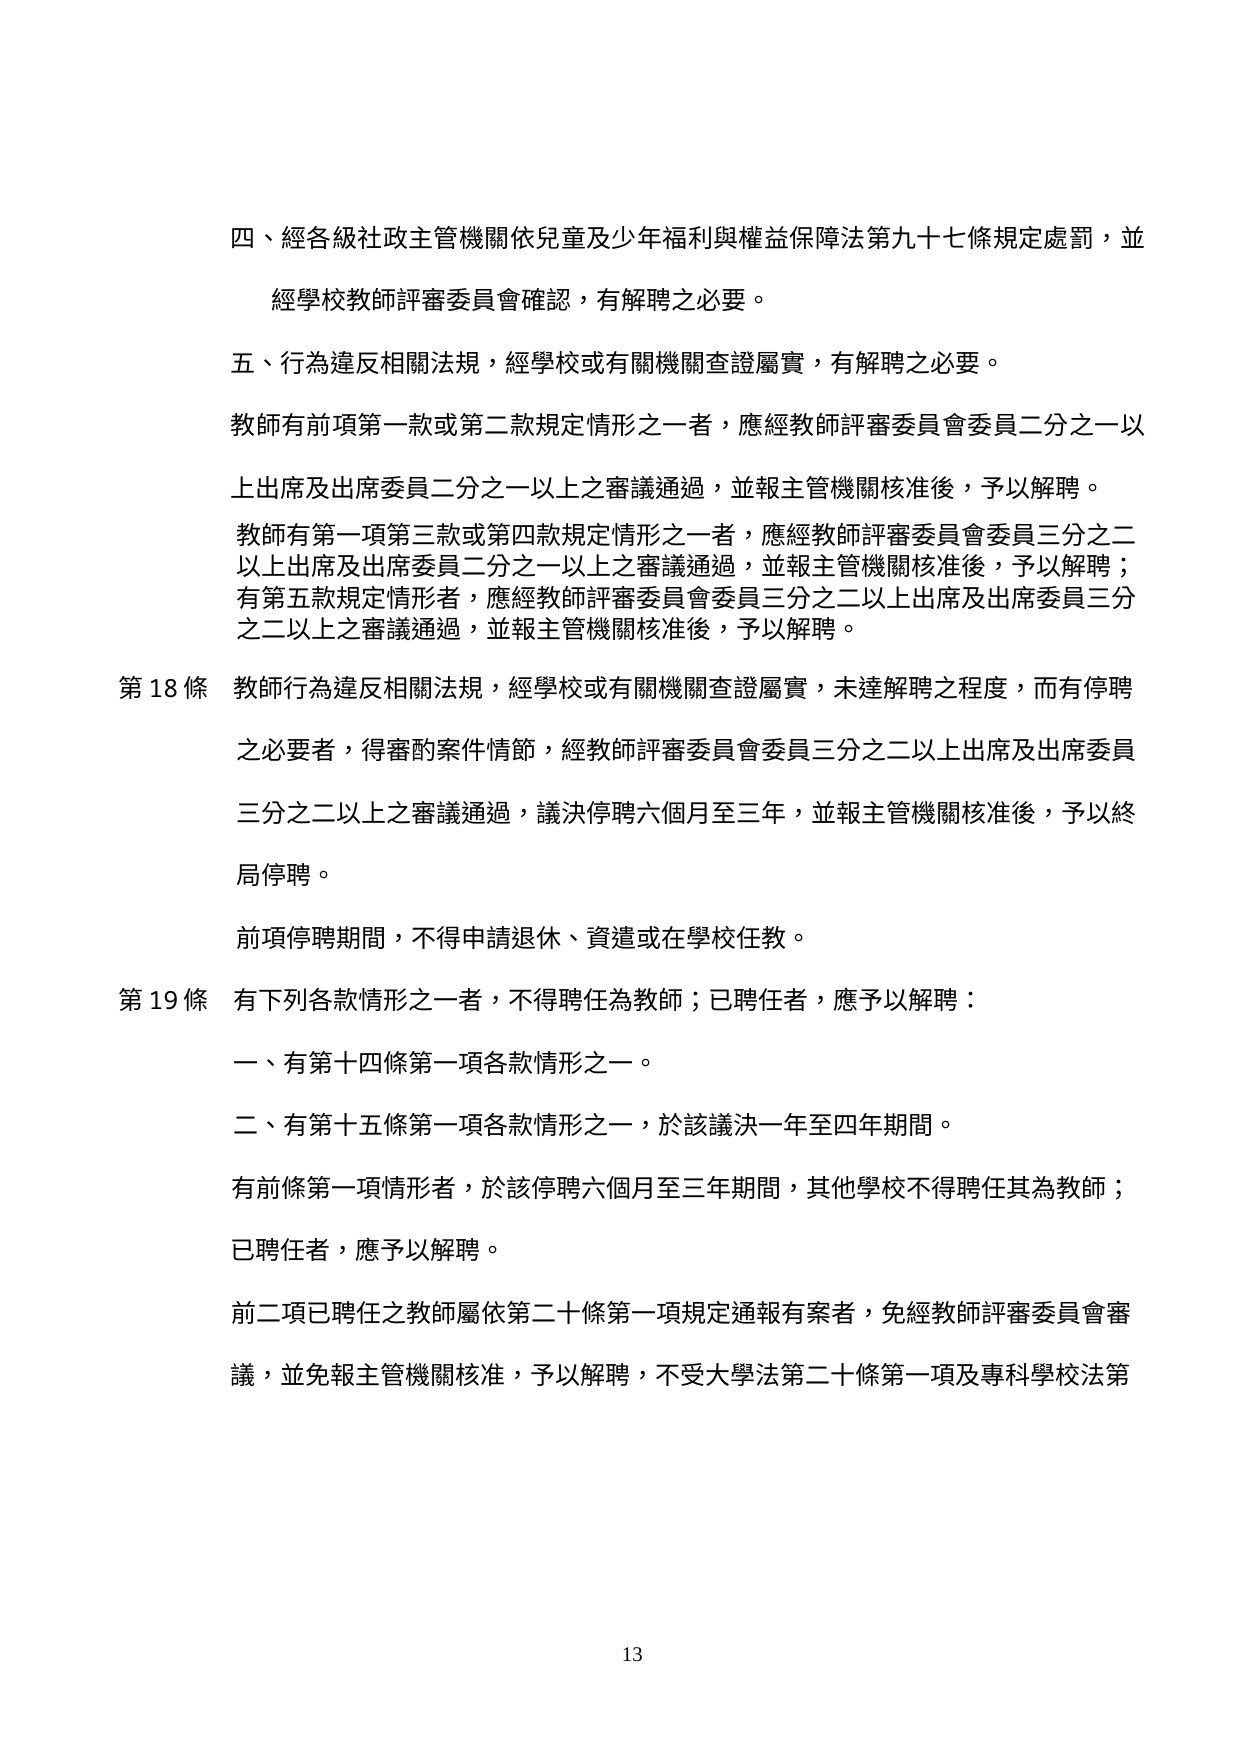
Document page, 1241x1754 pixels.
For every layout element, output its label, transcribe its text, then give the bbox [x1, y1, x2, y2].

text 前項停聘期間，不得申請退休、資遣或在學校任教。 [236, 894, 1146, 957]
text 二、有第十五條第一項各款情形之一，於該議決一年至四年期間。 [116, 1082, 1146, 1144]
text 五、行為違反相關法規，經學校或有關機關查證屬實，有解聘之必要。 [230, 319, 1146, 382]
text 第19條 有下列各款情形之一者，不得聘任為教師；已聘任者，應予以解聘： [118, 957, 1146, 1019]
text 前二項已聘任之教師屬依第二十條第一項規定通報有案者，免經教師評審委員會審議，並免報主管機關核准，予以解聘，不受大學法第二十條第一項及專科學校法第 [231, 1269, 1146, 1394]
text 一、有第十四條第一項各款情形之一。 [116, 1019, 1146, 1082]
text 四、經各級社政主管機關依兒童及少年福利與權益保障法第九十七條規定處罰，並經學校教師評審委員會確認，有解聘之必要。 [230, 194, 1146, 319]
text 有前條第一項情形者，於該停聘六個月至三年期間，其他學校不得聘任其為教師；已聘任者，應予以解聘。 [231, 1144, 1146, 1269]
text 第18條 教師行為違反相關法規，經學校或有關機關查證屬實，未達解聘之程度，而有停聘之必要者，得審酌案件情節，經教師評審委員會委員三分之二以上出席及出席委員三分之二以上之審議通過，議決停聘六個月至三年，並報主管機關核准後，予以終局停聘。 [118, 644, 1146, 894]
text 教師有前項第一款或第二款規定情形之一者，應經教師評審委員會委員二分之一以上出席及出席委員二分之一以上之審議通過，並報主管機關核准後，予以解聘。 [230, 382, 1146, 507]
text 教師有第一項第三款或第四款規定情形之一者，應經教師評審委員會委員三分之二以上出席及出席委員二分之一以上之審議通過，並報主管機關核准後，予以解聘；有第五款規定情形者，應經教師評審委員會委員三分之二以上出席及出席委員三分之二以上之審議通過，並報主管機關核准後，予以解聘。 [236, 519, 1146, 644]
